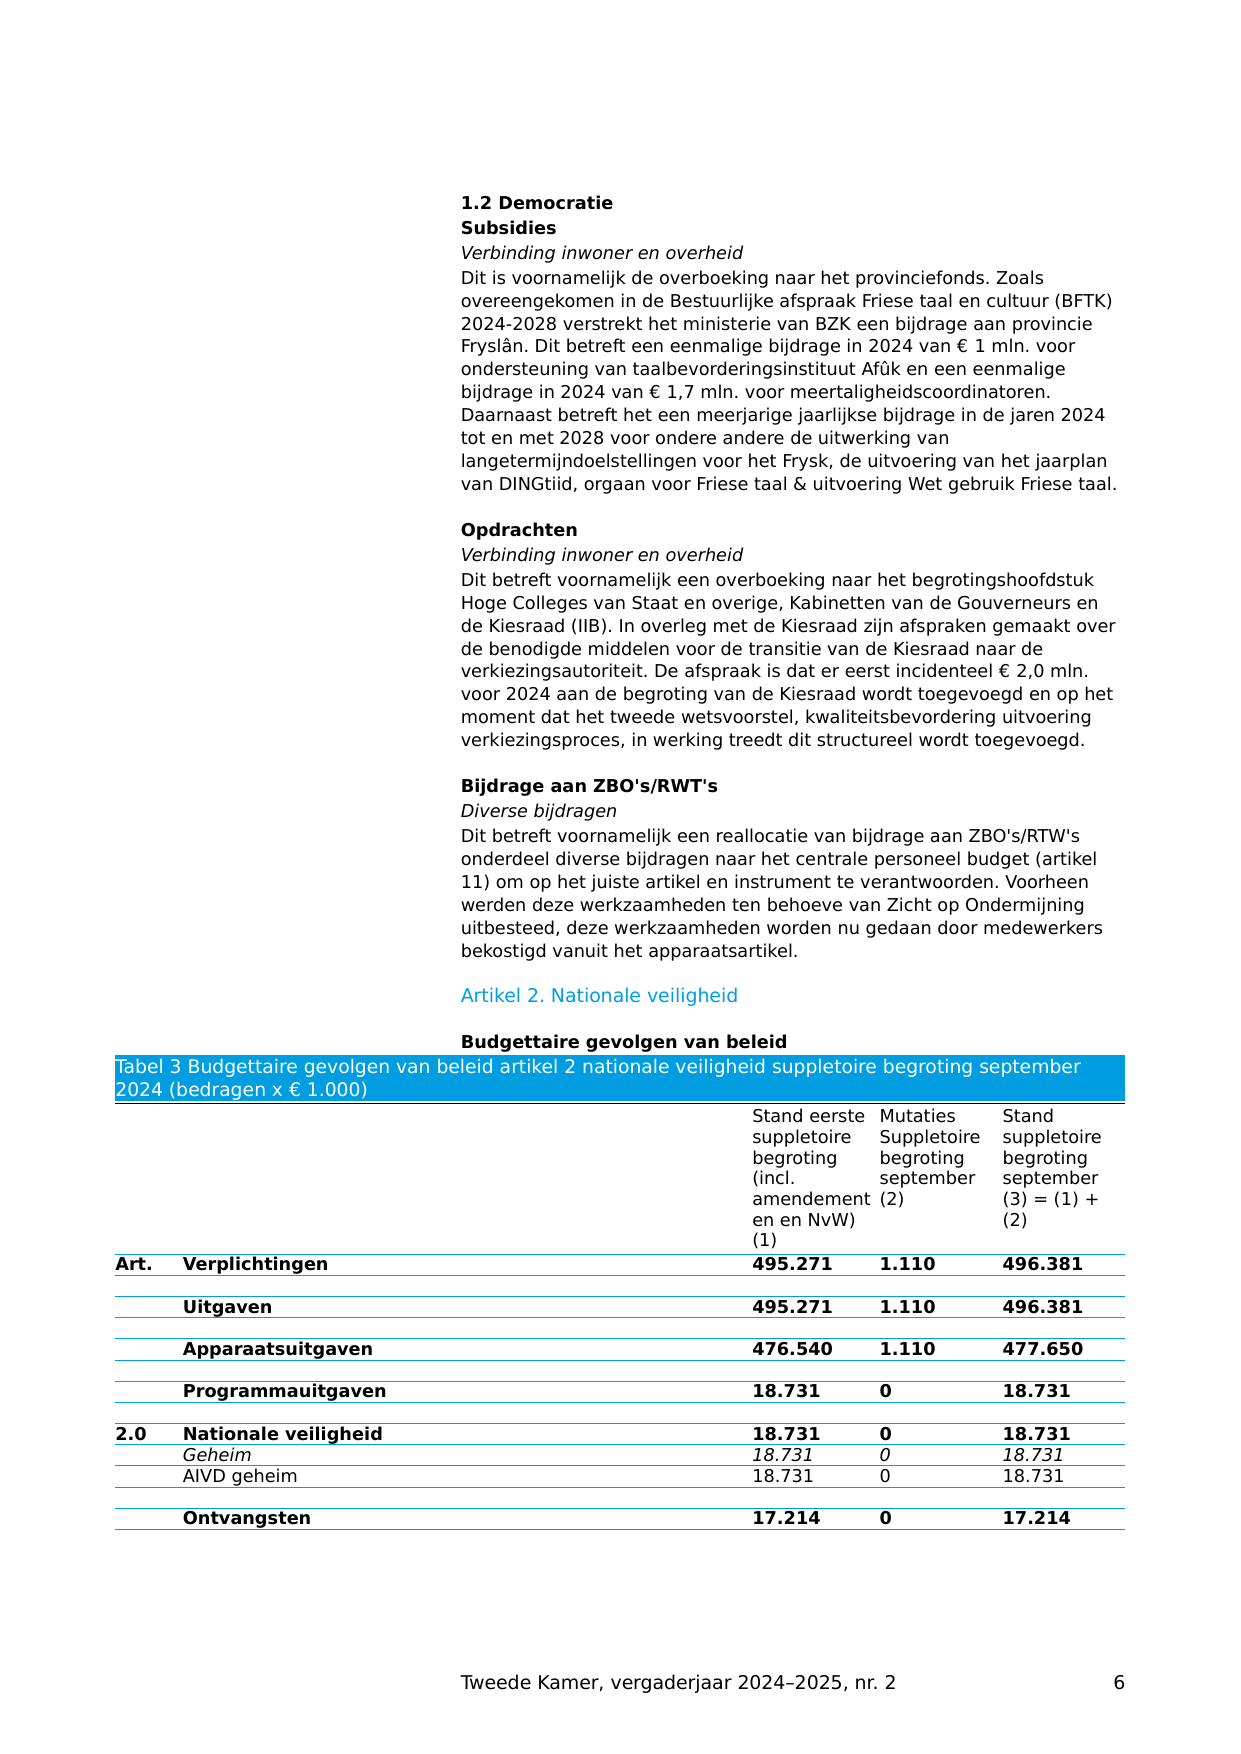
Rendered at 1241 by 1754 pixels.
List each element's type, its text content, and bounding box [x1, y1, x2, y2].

table_cell [115, 1276, 180, 1296]
table_cell [115, 1509, 180, 1529]
text Dit betreft voornamelijk een reallocatie van bijdrage aan ZBO's/RTW's onderdeel diverse bijdragen naar het centrale personeel budget (artikel 11) om op het juiste artikel en instrument te verantwoorden. Voorheen werden deze werkzaamheden ten behoeve van Zicht op Ondermijning uitbesteed, deze werkzaamheden worden nu gedaan door medewerkers bekostigd vanuit het apparaatsartikel. [461, 824, 1125, 962]
table_cell 0 [876, 1382, 999, 1402]
table_cell [180, 1104, 749, 1254]
table_cell [1000, 1361, 1125, 1381]
table_cell 476.540 [749, 1339, 876, 1359]
table_cell [1000, 1318, 1125, 1338]
table_cell [876, 1276, 999, 1296]
table_cell 0 [876, 1509, 999, 1529]
table_cell Nationale veiligheid [180, 1424, 749, 1444]
table_cell [749, 1403, 876, 1423]
table_cell [876, 1318, 999, 1338]
table_cell [115, 1104, 180, 1254]
table_cell 17.214 [749, 1509, 876, 1529]
table_cell 18.731 [1000, 1424, 1125, 1444]
table_cell 495.271 [749, 1255, 876, 1275]
text Dit betreft voornamelijk een overboeking naar het begrotingshoofdstuk Hoge Colleges van Staat en overige, Kabinetten van de Gouverneurs en de Kiesraad (IIB). In overleg met de Kiesraad zijn afspraken gemaakt over de benodigde middelen voor de transitie van de Kiesraad naar de verkiezingsautoriteit. De afspraak is dat er eerst incidenteel € 2,0 mln. voor 2024 aan de begroting van de Kiesraad wordt toegevoegd en op het moment dat het tweede wetsvoorstel, kwaliteitsbevordering uitvoering verkiezingsproces, in werking treedt dit structureel wordt toegevoegd. [461, 568, 1125, 751]
table_cell [1000, 1488, 1125, 1507]
table_cell [180, 1403, 749, 1423]
table_cell AIVD geheim [180, 1466, 749, 1486]
table_cell Art. [115, 1255, 180, 1275]
table_cell [180, 1361, 749, 1381]
table_cell [876, 1403, 999, 1423]
table_cell [749, 1276, 876, 1296]
table_cell Ontvangsten [180, 1509, 749, 1529]
text Bijdrage aan ZBO's/RWT's [461, 774, 1125, 797]
table_cell 18.731 [1000, 1466, 1125, 1486]
table_cell [180, 1488, 749, 1507]
table_cell [180, 1276, 749, 1296]
table_cell [115, 1318, 180, 1338]
table_cell 18.731 [749, 1466, 876, 1486]
table_cell [749, 1488, 876, 1507]
table_cell 18.731 [749, 1382, 876, 1402]
table_cell [115, 1403, 180, 1423]
table_cell Programmauitgaven [180, 1382, 749, 1402]
table_cell [180, 1318, 749, 1338]
table_cell 0 [876, 1466, 999, 1486]
table_cell Stand eerste suppletoire begroting (incl. amendementen en NvW) (1) [749, 1104, 876, 1254]
table_cell Mutaties Suppletoire begroting september (2) [876, 1104, 999, 1254]
table_cell 496.381 [1000, 1297, 1125, 1317]
table_cell 496.381 [1000, 1255, 1125, 1275]
table_cell 1.110 [876, 1339, 999, 1359]
table_cell 1.110 [876, 1255, 999, 1275]
table_cell 18.731 [1000, 1382, 1125, 1402]
table_cell [749, 1361, 876, 1381]
table_cell Stand suppletoire begroting september (3) = (1) + (2) [1000, 1104, 1125, 1254]
title Artikel 2. Nationale veiligheid [461, 984, 1125, 1006]
table_cell [876, 1488, 999, 1507]
text Diverse bijdragen [461, 799, 1125, 822]
text Subsidies [461, 216, 1125, 239]
text 1.2 Democratie [461, 191, 1125, 214]
text Opdrachten [461, 518, 1125, 541]
table_cell [1000, 1403, 1125, 1423]
table_cell 477.650 [1000, 1339, 1125, 1359]
text Budgettaire gevolgen van beleid [461, 1030, 1125, 1053]
table_cell 2.0 [115, 1424, 180, 1444]
text Dit is voornamelijk de overboeking naar het provinciefonds. Zoals overeengekomen in de Bestuurlijke afspraak Friese taal en cultuur (BFTK) 2024-2028 verstrekt het ministerie van BZK een bijdrage aan provincie Fryslân. Dit betreft een eenmalige bijdrage in 2024 van € 1 mln. voor ondersteuning van taalbevorderingsinstituut Afûk en een eenmalige bijdrage in 2024 van € 1,7 mln. voor meertaligheidscoordinatoren. Daarnaast betreft het een meerjarige jaarlijkse bijdrage in de jaren 2024 tot en met 2028 voor ondere andere de uitwerking van langetermijndoelstellingen voor het Frysk, de uitvoering van het jaarplan van DINGtiid, orgaan voor Friese taal & uitvoering Wet gebruik Friese taal. [461, 266, 1125, 495]
table_cell 18.731 [749, 1424, 876, 1444]
table_cell [115, 1339, 180, 1359]
table_cell 18.731 [1000, 1445, 1125, 1465]
table_cell [115, 1445, 180, 1465]
table_cell 17.214 [1000, 1509, 1125, 1529]
table_cell 0 [876, 1424, 999, 1444]
table_cell 0 [876, 1445, 999, 1465]
table_cell [876, 1361, 999, 1381]
table_cell [1000, 1276, 1125, 1296]
text Verbinding inwoner en overheid [461, 543, 1125, 566]
table_cell [115, 1297, 180, 1317]
table_cell [749, 1318, 876, 1338]
table_cell [115, 1488, 180, 1507]
table_cell Verplichtingen [180, 1255, 749, 1275]
table_cell 495.271 [749, 1297, 876, 1317]
table_cell Apparaatsuitgaven [180, 1339, 749, 1359]
table_cell [115, 1361, 180, 1381]
text Verbinding inwoner en overheid [461, 241, 1125, 264]
table_cell 1.110 [876, 1297, 999, 1317]
table_cell 18.731 [749, 1445, 876, 1465]
table_cell [115, 1466, 180, 1486]
table_cell Geheim [180, 1445, 749, 1465]
table_cell [115, 1382, 180, 1402]
table_cell Uitgaven [180, 1297, 749, 1317]
